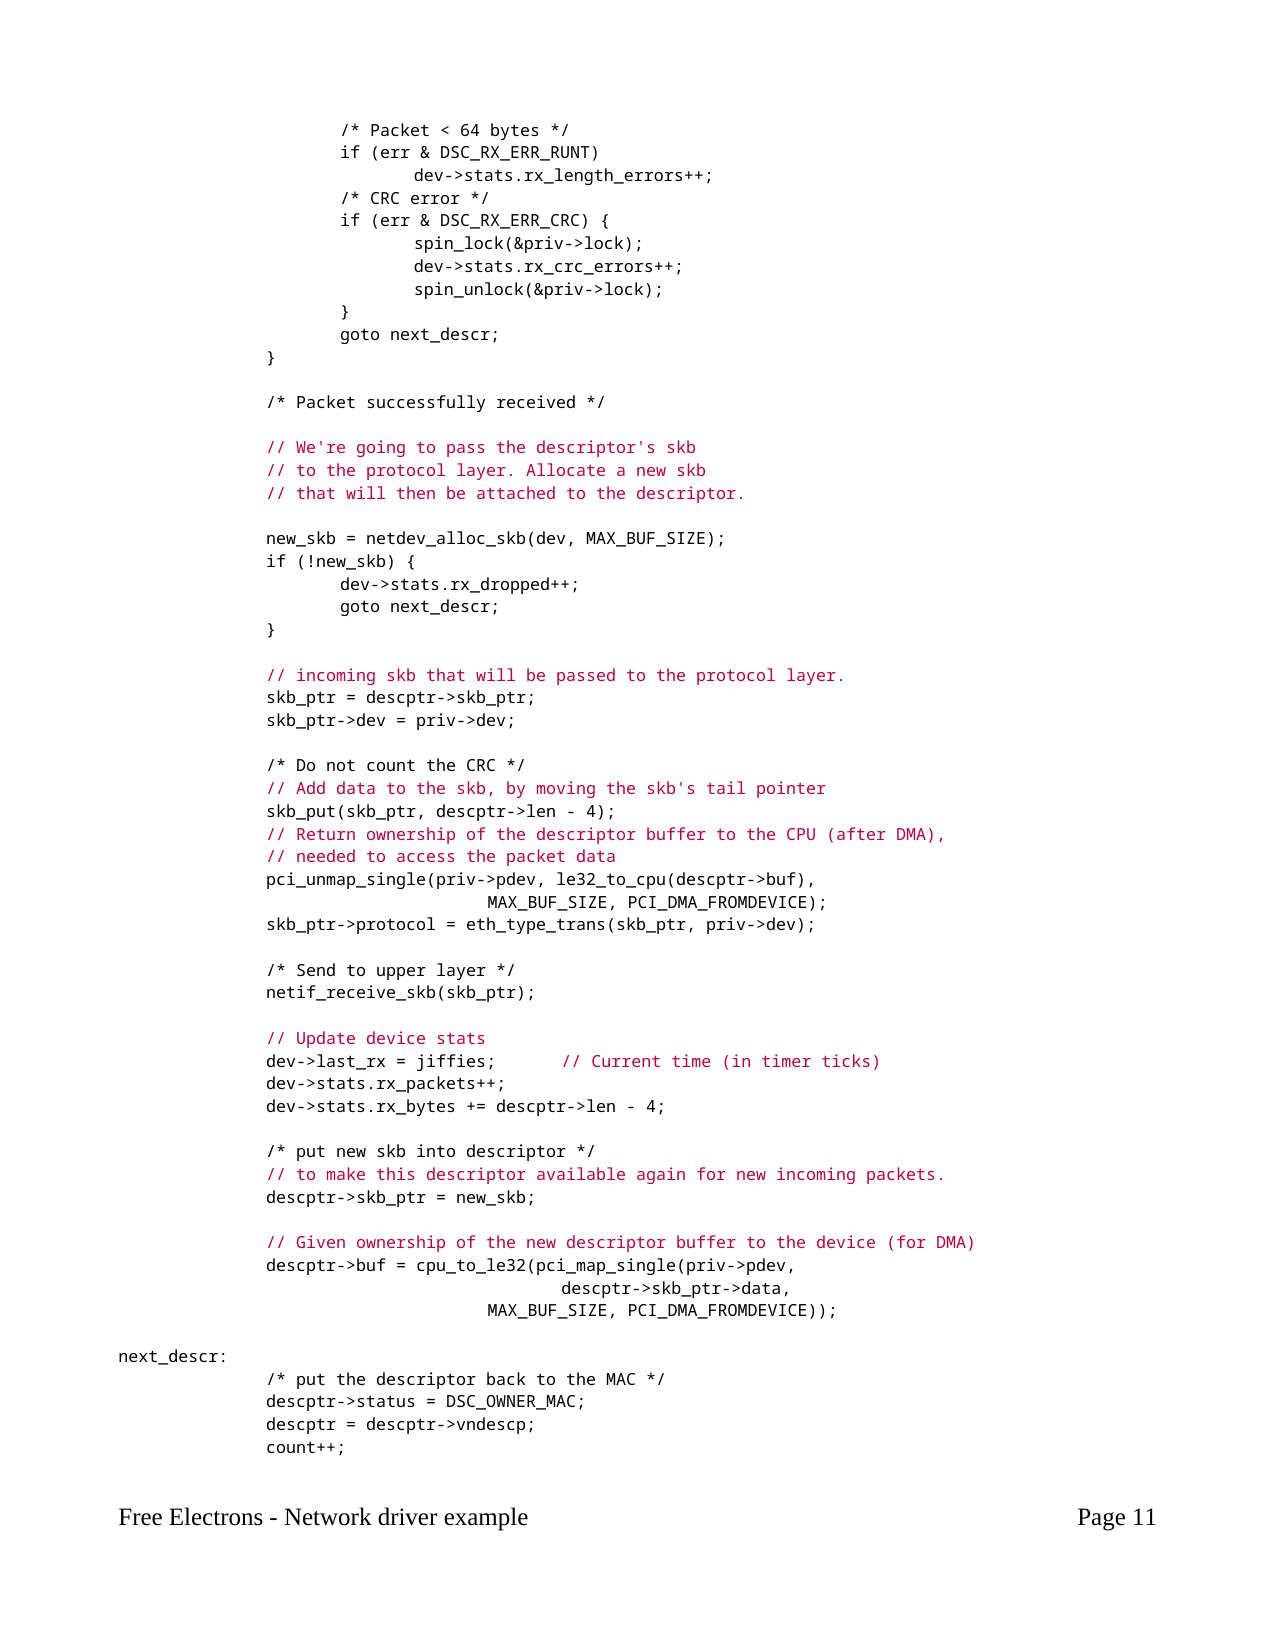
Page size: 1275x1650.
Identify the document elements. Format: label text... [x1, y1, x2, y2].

text new_skb = netdev_alloc_skb(dev, MAX_BUF_SIZE); [118, 527, 1157, 549]
text goto next_descr; [118, 595, 1157, 618]
text // incoming skb that will be passed to the protocol layer. [118, 663, 1157, 686]
text } [118, 300, 1157, 322]
text descptr->status = DSC_OWNER_MAC; [118, 1390, 1157, 1412]
text /* Send to upper layer */ [118, 958, 1157, 981]
text /* CRC error */ [118, 186, 1157, 209]
text dev->stats.rx_crc_errors++; [118, 254, 1157, 277]
text if (err & DSC_RX_ERR_RUNT) [118, 141, 1157, 163]
text /* Packet successfully received */ [118, 391, 1157, 413]
text /* Packet < 64 bytes */ [118, 118, 1157, 141]
text // to the protocol layer. Allocate a new skb [118, 459, 1157, 481]
text // that will then be attached to the descriptor. [118, 481, 1157, 504]
text dev->last_rx = jiffies; // Current time (in timer ticks) [118, 1049, 1157, 1072]
text // We're going to pass the descriptor's skb [118, 436, 1157, 459]
text dev->stats.rx_dropped++; [118, 572, 1157, 595]
text if (err & DSC_RX_ERR_CRC) { [118, 209, 1157, 232]
text descptr->skb_ptr->data, [118, 1276, 1157, 1299]
text skb_ptr = descptr->skb_ptr; [118, 686, 1157, 708]
text descptr->skb_ptr = new_skb; [118, 1185, 1157, 1208]
text descptr->buf = cpu_to_le32(pci_map_single(priv->pdev, [118, 1253, 1157, 1276]
text skb_ptr->protocol = eth_type_trans(skb_ptr, priv->dev); [118, 913, 1157, 936]
text next_descr: [118, 1344, 1157, 1367]
text dev->stats.rx_bytes += descptr->len - 4; [118, 1094, 1157, 1117]
text // Update device stats [118, 1026, 1157, 1049]
text MAX_BUF_SIZE, PCI_DMA_FROMDEVICE); [118, 890, 1157, 913]
text // Add data to the skb, by moving the skb's tail pointer [118, 777, 1157, 799]
text dev->stats.rx_length_errors++; [118, 163, 1157, 186]
text descptr = descptr->vndescp; [118, 1412, 1157, 1435]
text netif_receive_skb(skb_ptr); [118, 981, 1157, 1004]
text spin_unlock(&priv->lock); [118, 277, 1157, 300]
text skb_put(skb_ptr, descptr->len - 4); [118, 799, 1157, 822]
text spin_lock(&priv->lock); [118, 232, 1157, 254]
text // to make this descriptor available again for new incoming packets. [118, 1163, 1157, 1185]
text /* put new skb into descriptor */ [118, 1140, 1157, 1163]
text /* Do not count the CRC */ [118, 754, 1157, 777]
text } [118, 345, 1157, 368]
text // Return ownership of the descriptor buffer to the CPU (after DMA), // needed to access the packet data [118, 822, 1157, 867]
text } [118, 618, 1157, 640]
text pci_unmap_single(priv->pdev, le32_to_cpu(descptr->buf), [118, 867, 1157, 890]
text if (!new_skb) { [118, 549, 1157, 572]
text dev->stats.rx_packets++; [118, 1072, 1157, 1094]
text count++; [118, 1435, 1157, 1458]
text // Given ownership of the new descriptor buffer to the device (for DMA) [118, 1231, 1157, 1253]
text /* put the descriptor back to the MAC */ [118, 1367, 1157, 1390]
text skb_ptr->dev = priv->dev; [118, 708, 1157, 731]
text goto next_descr; [118, 322, 1157, 345]
text MAX_BUF_SIZE, PCI_DMA_FROMDEVICE)); [118, 1299, 1157, 1322]
